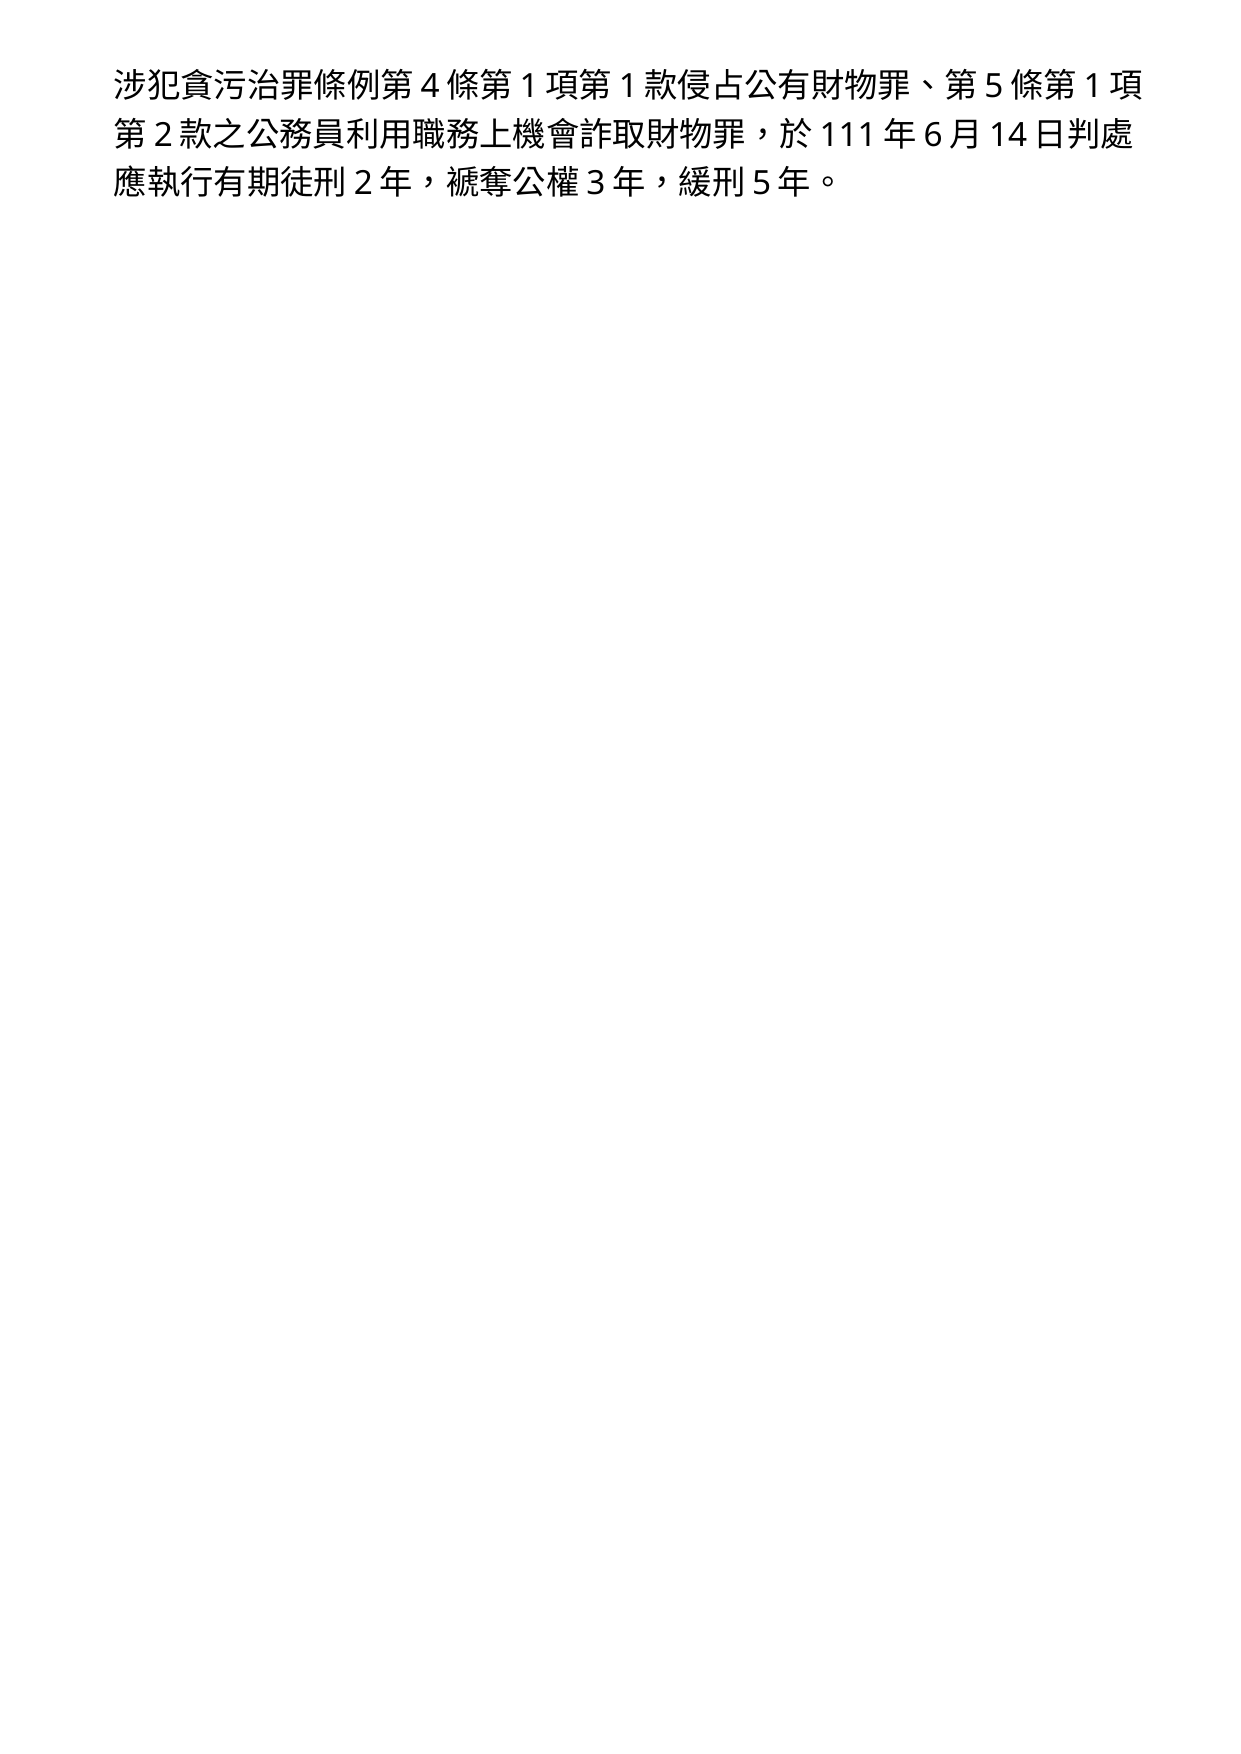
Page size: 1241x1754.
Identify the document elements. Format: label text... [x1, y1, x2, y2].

text 涉犯貪污治罪條例第4條第1項第1款侵占公有財物罪、第5條第1項第2款之公務員利用職務上機會詐取財物罪，於111年6月14日判處應執行有期徒刑2年，褫奪公權3年，緩刑5年。 [114, 59, 1152, 204]
